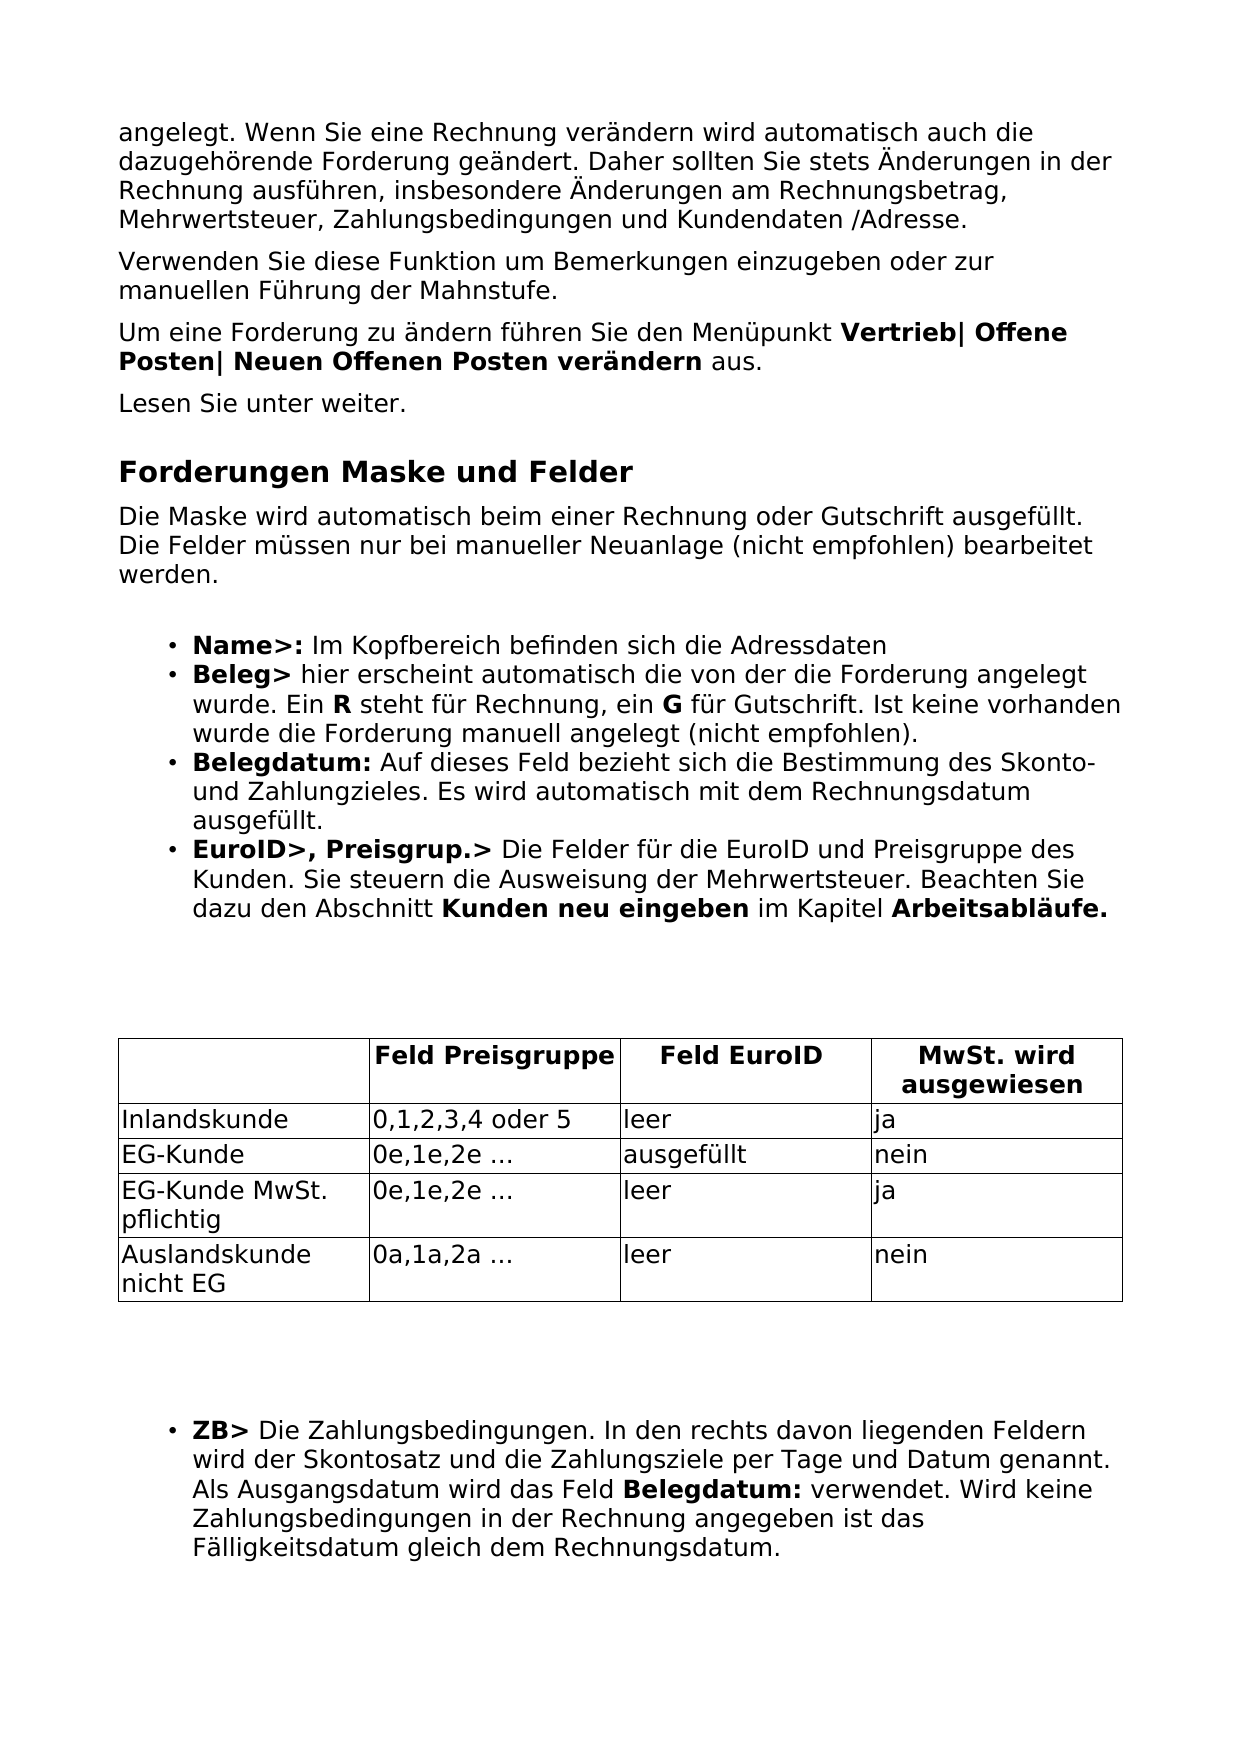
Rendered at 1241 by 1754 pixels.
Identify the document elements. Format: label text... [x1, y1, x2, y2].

table_cell leer [621, 1238, 871, 1301]
text [118, 1562, 1122, 1621]
table_header [119, 1039, 369, 1103]
list Name>: Im Kopfbereich befinden sich die Adressdaten [177, 632, 1122, 661]
table_cell nein [872, 1238, 1122, 1301]
text Um eine Forderung zu ändern führen Sie den Menüpunkt Vertrieb| Offene Posten| Neuen Offenen Posten verändern aus. [118, 318, 1122, 376]
table_cell Inlandskunde [119, 1104, 369, 1138]
table_cell ja [872, 1104, 1122, 1138]
text angelegt. Wenn Sie eine Rechnung verändern wird automatisch auch die dazugehörende Forderung geändert. Daher sollten Sie stets Änderungen in der Rechnung ausführen, insbesondere Änderungen am Rechnungsbetrag, Mehrwertsteuer, Zahlungsbedingungen und Kundendaten /Adresse. [118, 118, 1122, 235]
table_cell ja [872, 1174, 1122, 1237]
list ZB> Die Zahlungsbedingungen. In den rechts davon liegenden Feldern wird der Skontosatz und die Zahlungsziele per Tage und Datum genannt. Als Ausgangsdatum wird das Feld Belegdatum: verwendet. Wird keine Zahlungsbedingungen in der Rechnung angegeben ist das Fälligkeitsdatum gleich dem Rechnungsdatum. [177, 1417, 1122, 1562]
text Lesen Sie unter weiter. [118, 389, 1122, 418]
table_cell ausgefüllt [621, 1139, 871, 1173]
text Verwenden Sie diese Funktion um Bemerkungen einzugeben oder zur manuellen Führung der Mahnstufe. [118, 247, 1122, 306]
text Die Maske wird automatisch beim einer Rechnung oder Gutschrift ausgefüllt. Die Felder müssen nur bei manueller Neuanlage (nicht empfohlen) bearbeitet werden. [118, 502, 1122, 589]
table_header Feld EuroID [621, 1039, 871, 1103]
table_cell Auslandskunde nicht EG [119, 1238, 369, 1301]
table_cell 0,1,2,3,4 oder 5 [370, 1104, 620, 1138]
table_cell 0a,1a,2a ... [370, 1238, 620, 1301]
subtitle Forderungen Maske und Felder [118, 456, 1122, 489]
table_cell leer [621, 1104, 871, 1138]
table_cell EG-Kunde MwSt. pflichtig [119, 1174, 369, 1237]
list EuroID>, Preisgrup.> Die Felder für die EuroID und Preisgruppe des Kunden. Sie steuern die Ausweisung der Mehrwertsteuer. Beachten Sie dazu den Abschnitt Kunden neu eingeben im Kapitel Arbeitsabläufe. [177, 836, 1122, 923]
table_header MwSt. wird ausgewiesen [872, 1039, 1122, 1103]
list Belegdatum: Auf dieses Feld bezieht sich die Bestimmung des Skonto- und Zahlungzieles. Es wird automatisch mit dem Rechnungsdatum ausgefüllt. [177, 748, 1122, 836]
table_cell EG-Kunde [119, 1139, 369, 1173]
list Beleg> hier erscheint automatisch die von der die Forderung angelegt wurde. Ein R steht für Rechnung, ein G für Gutschrift. Ist keine vorhanden wurde die Forderung manuell angelegt (nicht empfohlen). [177, 661, 1122, 748]
table_cell 0e,1e,2e ... [370, 1174, 620, 1237]
table_cell leer [621, 1174, 871, 1237]
table_header Feld Preisgruppe [370, 1039, 620, 1103]
table_cell 0e,1e,2e ... [370, 1139, 620, 1173]
table_cell nein [872, 1139, 1122, 1173]
